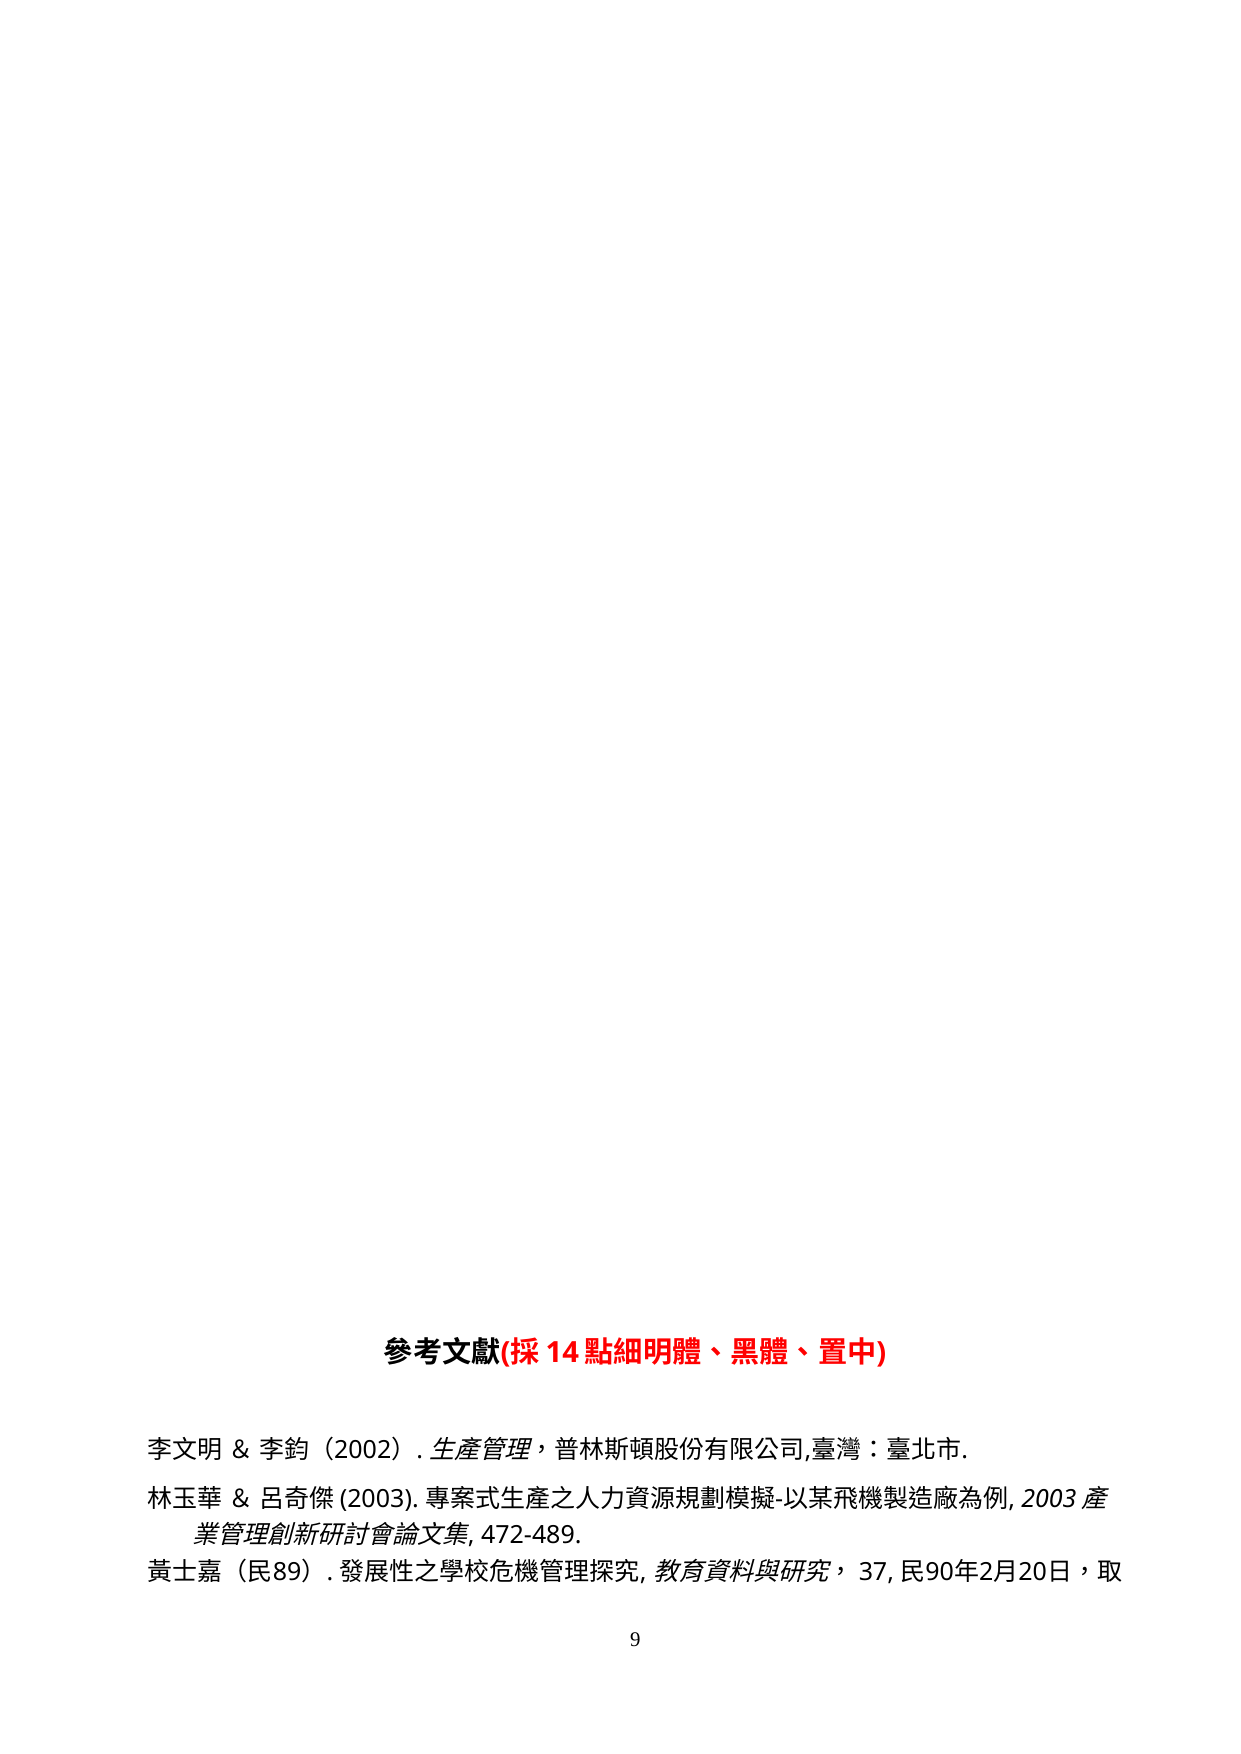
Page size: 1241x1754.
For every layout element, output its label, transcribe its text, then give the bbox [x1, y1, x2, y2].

text 林玉華 ＆ 呂奇傑 (2003). 專案式生產之人力資源規劃模擬-以某飛機製造廠為例, 2003產業管理創新研討會論文集, 472-489. [148, 1478, 1122, 1551]
text 李文明 ＆ 李鈞（2002）. 生產管理，普林斯頓股份有限公司,臺灣：臺北市. [148, 1429, 1122, 1466]
text 參考文獻(採14點細明體、黑體、置中) [148, 1328, 1122, 1371]
text 黃士嘉（民89）. 發展性之學校危機管理探究, 教育資料與研究， 37, 民90年2月20日，取 [148, 1551, 1122, 1588]
